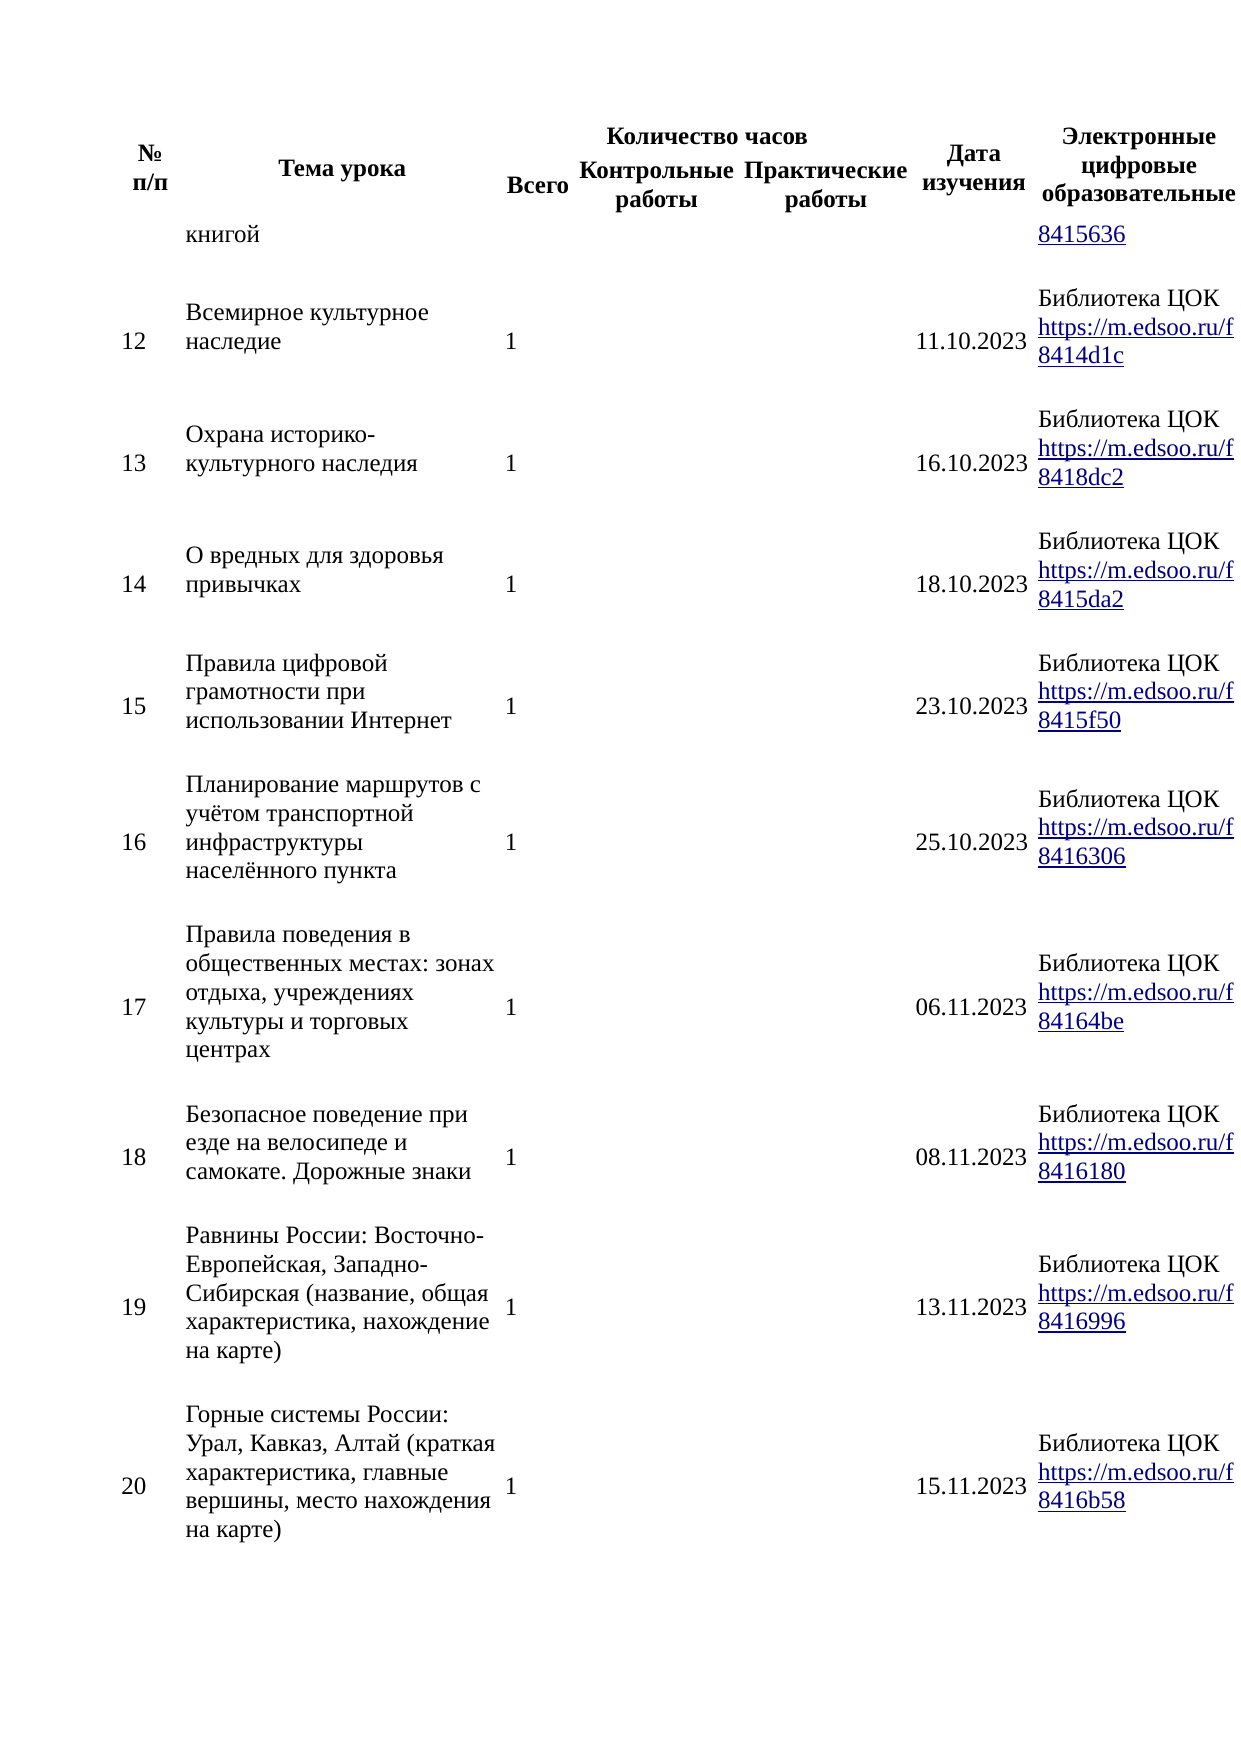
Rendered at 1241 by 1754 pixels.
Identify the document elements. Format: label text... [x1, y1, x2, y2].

table_cell Библиотека ЦОК https://m.edsoo.ru/f8415636 [1035, 216, 1240, 280]
table_cell 25.10.2023 [913, 766, 1035, 917]
table_cell 23.10.2023 [913, 645, 1035, 766]
table_cell [574, 402, 739, 523]
table_cell 1 [502, 280, 574, 402]
table_cell [739, 523, 912, 645]
table_cell [739, 1396, 912, 1575]
table_header Тема урока [183, 118, 502, 216]
table_header Дата изучения [913, 118, 1035, 216]
table_cell Всемирное культурное наследие [183, 280, 502, 402]
table_cell [739, 216, 912, 280]
table_cell 1 [502, 766, 574, 917]
table_cell [739, 402, 912, 523]
table_cell Практические работы [739, 153, 912, 216]
table_cell Библиотека ЦОК https://m.edsoo.ru/f8415f50 [1035, 645, 1240, 766]
table_cell [118, 216, 182, 280]
table_cell [574, 1396, 739, 1575]
table_cell О вредных для здоровья привычках [183, 523, 502, 645]
table_cell [739, 917, 912, 1096]
table_cell 06.11.2023 [913, 917, 1035, 1096]
table_cell 1 [502, 917, 574, 1096]
table_cell 16.10.2023 [913, 402, 1035, 523]
table_cell [574, 523, 739, 645]
table_cell 18 [118, 1096, 182, 1217]
table_cell Горные системы России: Урал, Кавказ, Алтай (краткая характеристика, главные вершины, место нахождения на карте) [183, 1396, 502, 1575]
table_cell [739, 280, 912, 402]
table_cell 13.11.2023 [913, 1217, 1035, 1396]
table_cell [574, 1096, 739, 1217]
table_cell [739, 1217, 912, 1396]
table_cell 1 [502, 1217, 574, 1396]
table_header № п/п [118, 118, 182, 216]
table_cell [574, 216, 739, 280]
table_cell Безопасное поведение при езде на велосипеде и самокате. Дорожные знаки [183, 1096, 502, 1217]
table_cell 13 [118, 402, 182, 523]
table_cell Библиотека ЦОК https://m.edsoo.ru/f84164be [1035, 917, 1240, 1096]
table_cell книгой [183, 216, 502, 280]
table_header Количество часов [502, 118, 912, 153]
table_cell Библиотека ЦОК https://m.edsoo.ru/f8416b58 [1035, 1396, 1240, 1575]
table_header Электронные цифровые образовательные ресурсы [1035, 118, 1240, 216]
table_cell 11.10.2023 [913, 280, 1035, 402]
table_cell 17 [118, 917, 182, 1096]
table_cell Равнины России: Восточно-Европейская, Западно-Сибирская (название, общая характеристика, нахождение на карте) [183, 1217, 502, 1396]
table_cell 1 [502, 645, 574, 766]
table_cell [574, 280, 739, 402]
table_cell 1 [502, 523, 574, 645]
table_cell [739, 1096, 912, 1217]
table_cell Библиотека ЦОК https://m.edsoo.ru/f8416996 [1035, 1217, 1240, 1396]
table_cell Контрольные работы [574, 153, 739, 216]
table_cell 12 [118, 280, 182, 402]
table_cell [574, 917, 739, 1096]
table_cell Библиотека ЦОК https://m.edsoo.ru/f8414d1c [1035, 280, 1240, 402]
table_cell 19 [118, 1217, 182, 1396]
table_cell 14 [118, 523, 182, 645]
table_cell Библиотека ЦОК https://m.edsoo.ru/f8418dc2 [1035, 402, 1240, 523]
table_cell Правила поведения в общественных местах: зонах отдыха, учреждениях культуры и торговых центрах [183, 917, 502, 1096]
table_cell [739, 645, 912, 766]
table_cell Всего [502, 153, 574, 216]
table_cell 16 [118, 766, 182, 917]
table_cell 08.11.2023 [913, 1096, 1035, 1217]
table_cell 1 [502, 402, 574, 523]
table_cell Библиотека ЦОК https://m.edsoo.ru/f8415da2 [1035, 523, 1240, 645]
table_cell 1 [502, 1096, 574, 1217]
table_cell [502, 216, 574, 280]
table_cell [574, 766, 739, 917]
table_cell 20 [118, 1396, 182, 1575]
table_cell 15 [118, 645, 182, 766]
table_cell Охрана историко-культурного наследия [183, 402, 502, 523]
table_cell [913, 216, 1035, 280]
table_cell Правила цифровой грамотности при использовании Интернет [183, 645, 502, 766]
table_cell Библиотека ЦОК https://m.edsoo.ru/f8416180 [1035, 1096, 1240, 1217]
table_cell 15.11.2023 [913, 1396, 1035, 1575]
table_cell [574, 645, 739, 766]
table_cell Библиотека ЦОК https://m.edsoo.ru/f8416306 [1035, 766, 1240, 917]
table_cell 18.10.2023 [913, 523, 1035, 645]
table_cell [739, 766, 912, 917]
table_cell Планирование маршрутов с учётом транспортной инфраструктуры населённого пункта [183, 766, 502, 917]
table_cell [574, 1217, 739, 1396]
table_cell 1 [502, 1396, 574, 1575]
